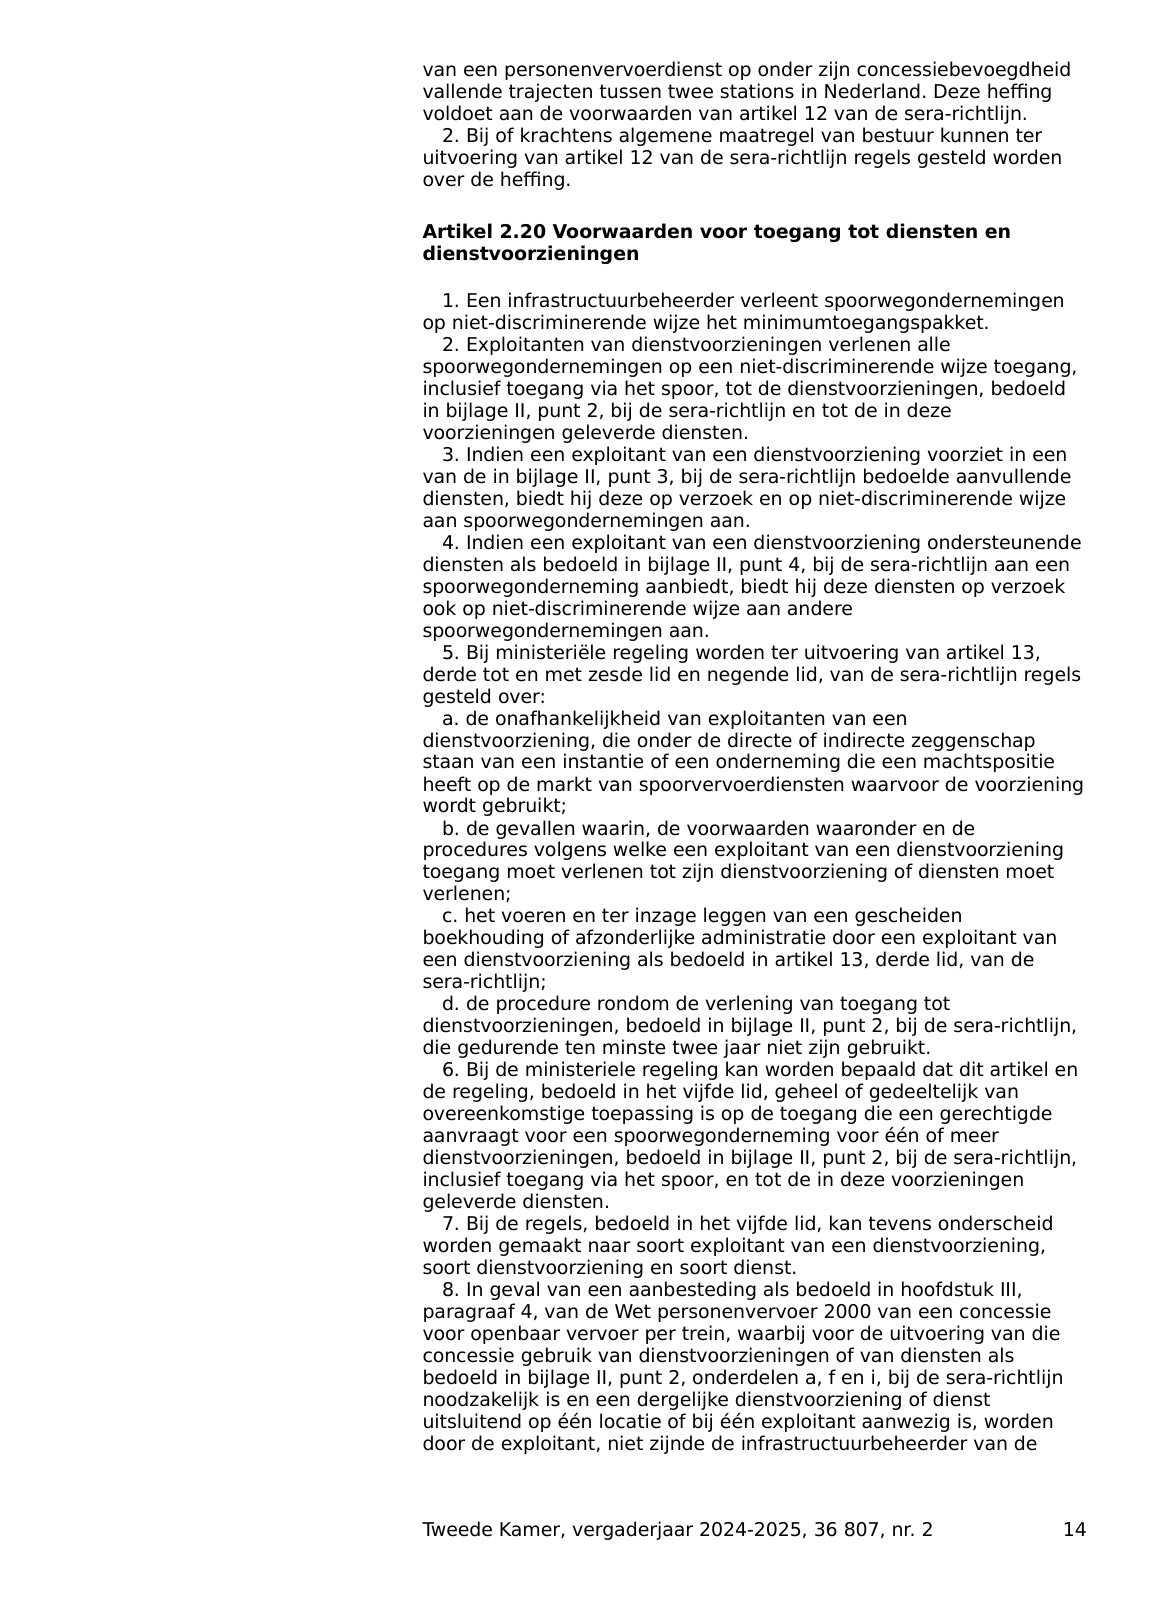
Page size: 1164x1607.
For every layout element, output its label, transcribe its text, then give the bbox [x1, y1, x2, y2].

text c. het voeren en ter inzage leggen van een gescheiden boekhouding of afzonderlijke administratie door een exploitant van een dienstvoorziening als bedoeld in artikel 13, derde lid, van de sera-richtlijn; [422, 905, 1087, 993]
text b. de gevallen waarin, de voorwaarden waaronder en de procedures volgens welke een exploitant van een dienstvoorziening toegang moet verlenen tot zijn dienstvoorziening of diensten moet verlenen; [422, 817, 1087, 905]
text 3. Indien een exploitant van een dienstvoorziening voorziet in een van de in bijlage II, punt 3, bij de sera-richtlijn bedoelde aanvullende diensten, biedt hij deze op verzoek en op niet-discriminerende wijze aan spoorwegondernemingen aan. [422, 444, 1087, 532]
text 2. Bij of krachtens algemene maatregel van bestuur kunnen ter uitvoering van artikel 12 van de sera-richtlijn regels gesteld worden over de heffing. [422, 125, 1087, 191]
text van een personenvervoerdienst op onder zijn concessiebevoegdheid vallende trajecten tussen twee stations in Nederland. Deze heffing voldoet aan de voorwaarden van artikel 12 van de sera-richtlijn. [422, 59, 1087, 125]
text 5. Bij ministeriële regeling worden ter uitvoering van artikel 13, derde tot en met zesde lid en negende lid, van de sera-richtlijn regels gesteld over: [422, 642, 1087, 707]
text d. de procedure rondom de verlening van toegang tot dienstvoorzieningen, bedoeld in bijlage II, punt 2, bij de sera-richtlijn, die gedurende ten minste twee jaar niet zijn gebruikt. [422, 993, 1087, 1059]
subtitle Artikel 2.20 Voorwaarden voor toegang tot diensten en dienstvoorzieningen [422, 221, 1087, 265]
text 7. Bij de regels, bedoeld in het vijfde lid, kan tevens onderscheid worden gemaakt naar soort exploitant van een dienstvoorziening, soort dienstvoorziening en soort dienst. [422, 1213, 1087, 1279]
text 4. Indien een exploitant van een dienstvoorziening ondersteunende diensten als bedoeld in bijlage II, punt 4, bij de sera-richtlijn aan een spoorwegonderneming aanbiedt, biedt hij deze diensten op verzoek ook op niet-discriminerende wijze aan andere spoorwegondernemingen aan. [422, 532, 1087, 642]
text 8. In geval van een aanbesteding als bedoeld in hoofdstuk III, paragraaf 4, van de Wet personenvervoer 2000 van een concessie voor openbaar vervoer per trein, waarbij voor de uitvoering van die concessie gebruik van dienstvoorzieningen of van diensten als bedoeld in bijlage II, punt 2, onderdelen a, f en i, bij de sera-richtlijn noodzakelijk is en een dergelijke dienstvoorziening of dienst uitsluitend op één locatie of bij één exploitant aanwezig is, worden door de exploitant, niet zijnde de infrastructuurbeheerder van de [422, 1279, 1087, 1455]
text 1. Een infrastructuurbeheerder verleent spoorwegondernemingen op niet-discriminerende wijze het minimumtoegangspakket. [422, 290, 1087, 334]
text a. de onafhankelijkheid van exploitanten van een dienstvoorziening, die onder de directe of indirecte zeggenschap staan van een instantie of een onderneming die een machtspositie heeft op de markt van spoorvervoerdiensten waarvoor de voorziening wordt gebruikt; [422, 707, 1087, 817]
text 2. Exploitanten van dienstvoorzieningen verlenen alle spoorwegondernemingen op een niet-discriminerende wijze toegang, inclusief toegang via het spoor, tot de dienstvoorzieningen, bedoeld in bijlage II, punt 2, bij de sera-richtlijn en tot de in deze voorzieningen geleverde diensten. [422, 334, 1087, 444]
text 6. Bij de ministeriele regeling kan worden bepaald dat dit artikel en de regeling, bedoeld in het vijfde lid, geheel of gedeeltelijk van overeenkomstige toepassing is op de toegang die een gerechtigde aanvraagt voor een spoorwegonderneming voor één of meer dienstvoorzieningen, bedoeld in bijlage II, punt 2, bij de sera-richtlijn, inclusief toegang via het spoor, en tot de in deze voorzieningen geleverde diensten. [422, 1059, 1087, 1213]
